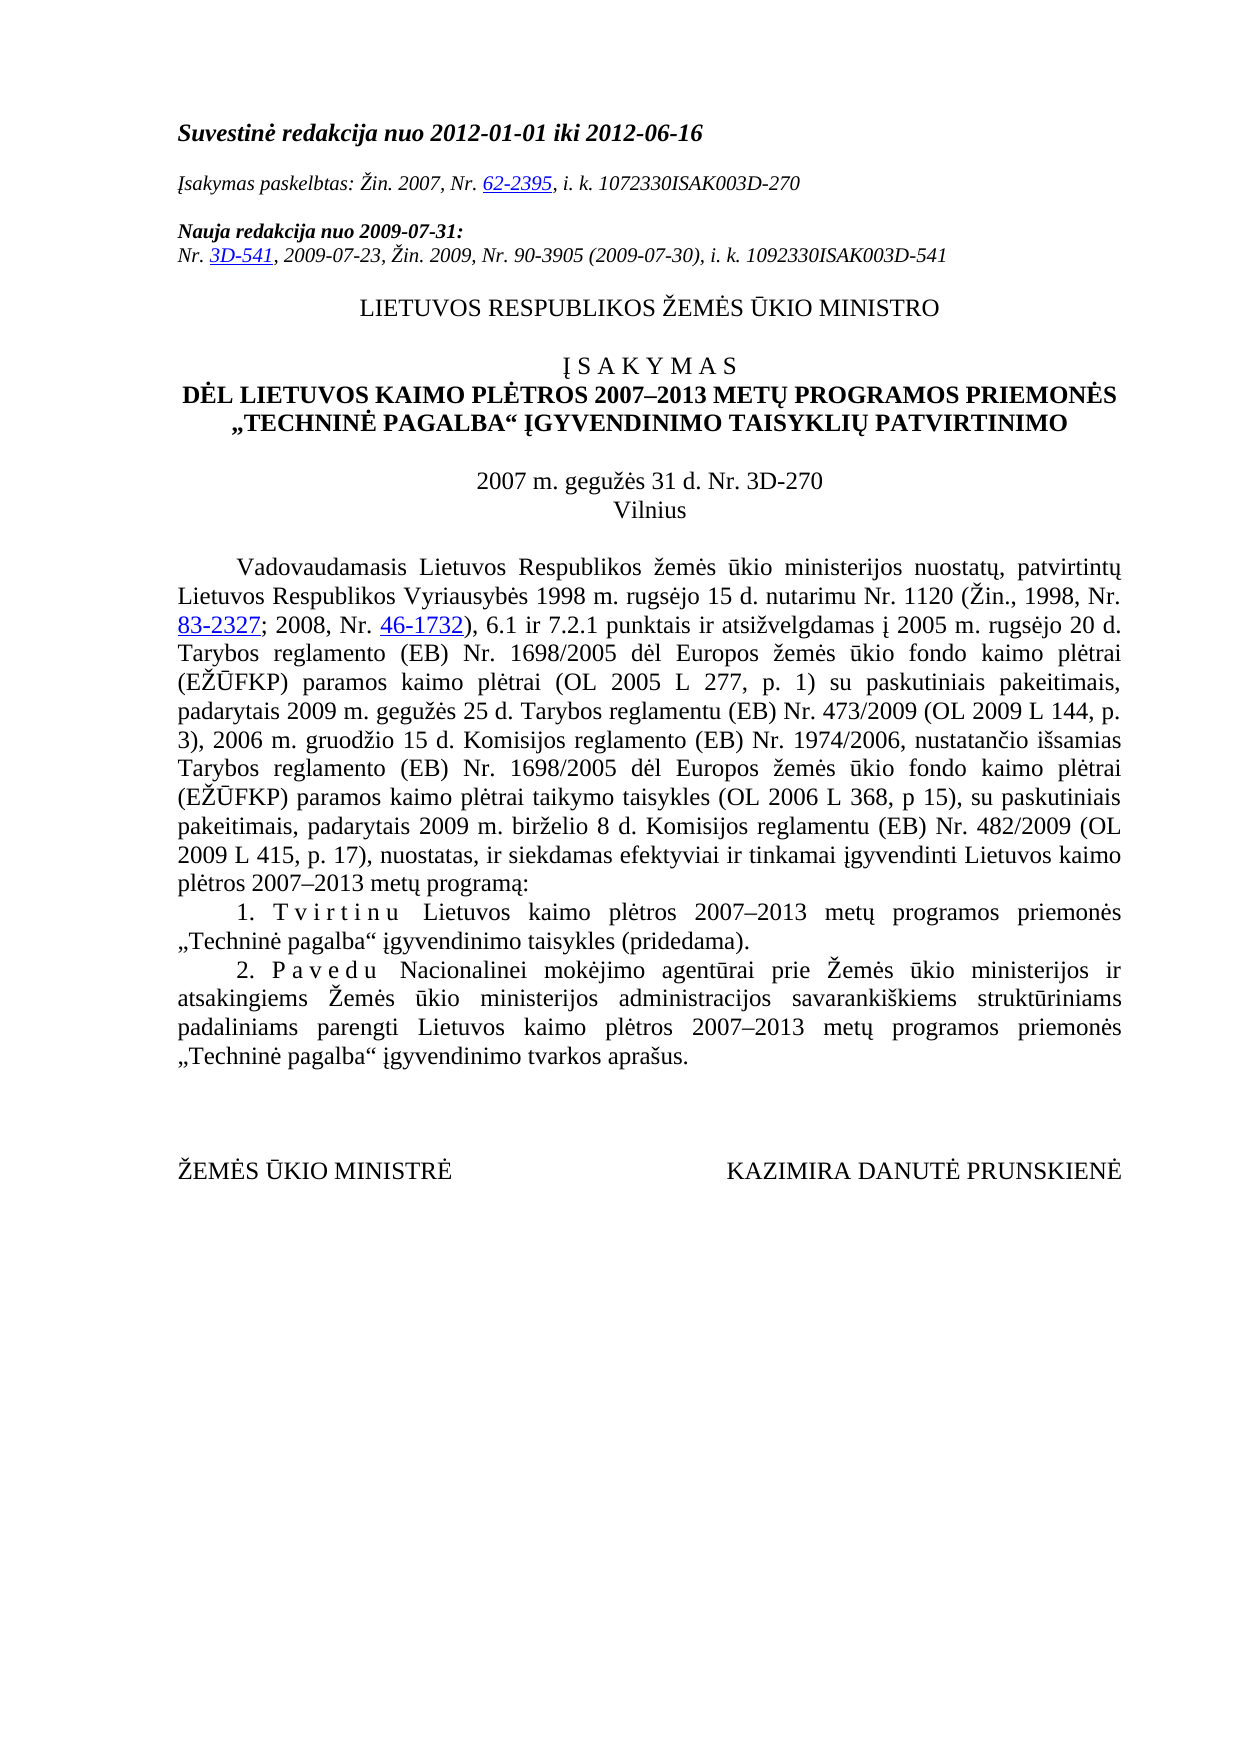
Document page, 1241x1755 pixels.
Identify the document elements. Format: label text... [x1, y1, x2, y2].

text Suvestinė redakcija nuo 2012-01-01 iki 2012-06-16 [177, 118, 1122, 147]
text Vadovaudamasis Lietuvos Respublikos žemės ūkio ministerijos nuostatų, patvirtintų Lietuvos Respublikos Vyriausybės 1998 m. rugsėjo 15 d. nutarimu Nr. 1120 (Žin., 1998, Nr. 83-2327; 2008, Nr. 46-1732), 6.1 ir 7.2.1 punktais ir atsižvelgdamas į 2005 m. rugsėjo 20 d. Tarybos reglamento (EB) Nr. 1698/2005 dėl Europos žemės ūkio fondo kaimo plėtrai (EŽŪFKP) paramos kaimo plėtrai (OL 2005 L 277, p. 1) su paskutiniais pakeitimais, padarytais 2009 m. gegužės 25 d. Tarybos reglamentu (EB) Nr. 473/2009 (OL 2009 L 144, p. 3), 2006 m. gruodžio 15 d. Komisijos reglamento (EB) Nr. 1974/2006, nustatančio išsamias Tarybos reglamento (EB) Nr. 1698/2005 dėl Europos žemės ūkio fondo kaimo plėtrai (EŽŪFKP) paramos kaimo plėtrai taikymo taisykles (OL 2006 L 368, p 15), su paskutiniais pakeitimais, padarytais 2009 m. birželio 8 d. Komisijos reglamentu (EB) Nr. 482/2009 (OL 2009 L 415, p. 17), nuostatas, ir siekdamas efektyviai ir tinkamai įgyvendinti Lietuvos kaimo plėtros 2007–2013 metų programą: [177, 552, 1122, 897]
text ŽEMĖS ŪKIO MINISTRĖ KAZIMIRA DANUTĖ PRUNSKIENĖ [177, 1156, 1122, 1185]
text Įsakymas paskelbtas: Žin. 2007, Nr. 62-2395, i. k. 1072330ISAK003D-270 [177, 171, 1122, 195]
text ĮSAKYMAS [177, 351, 1122, 380]
text 1. Tvirtinu Lietuvos kaimo plėtros 2007–2013 metų programos priemonės „Techninė pagalba“ įgyvendinimo taisykles (pridedama). [177, 897, 1122, 955]
text DĖL LIETUVOS KAIMO PLĖTROS 2007–2013 METŲ PROGRAMOS PRIEMONĖS „TECHNINĖ PAGALBA“ ĮGYVENDINIMO TAISYKLIŲ PATVIRTINIMO [177, 380, 1122, 437]
text Nauja redakcija nuo 2009-07-31: [177, 219, 1122, 243]
text 2007 m. gegužės 31 d. Nr. 3D-270 [177, 466, 1122, 495]
text LIETUVOS RESPUBLIKOS ŽEMĖS ŪKIO MINISTRO [177, 293, 1122, 322]
text Vilnius [177, 495, 1122, 523]
text 2. Pavedu Nacionalinei mokėjimo agentūrai prie Žemės ūkio ministerijos ir atsakingiems Žemės ūkio ministerijos administracijos savarankiškiems struktūriniams padaliniams parengti Lietuvos kaimo plėtros 2007–2013 metų programos priemonės „Techninė pagalba“ įgyvendinimo tvarkos aprašus. [177, 955, 1122, 1070]
text Nr. 3D-541, 2009-07-23, Žin. 2009, Nr. 90-3905 (2009-07-30), i. k. 1092330ISAK003D-541 [177, 243, 1122, 267]
